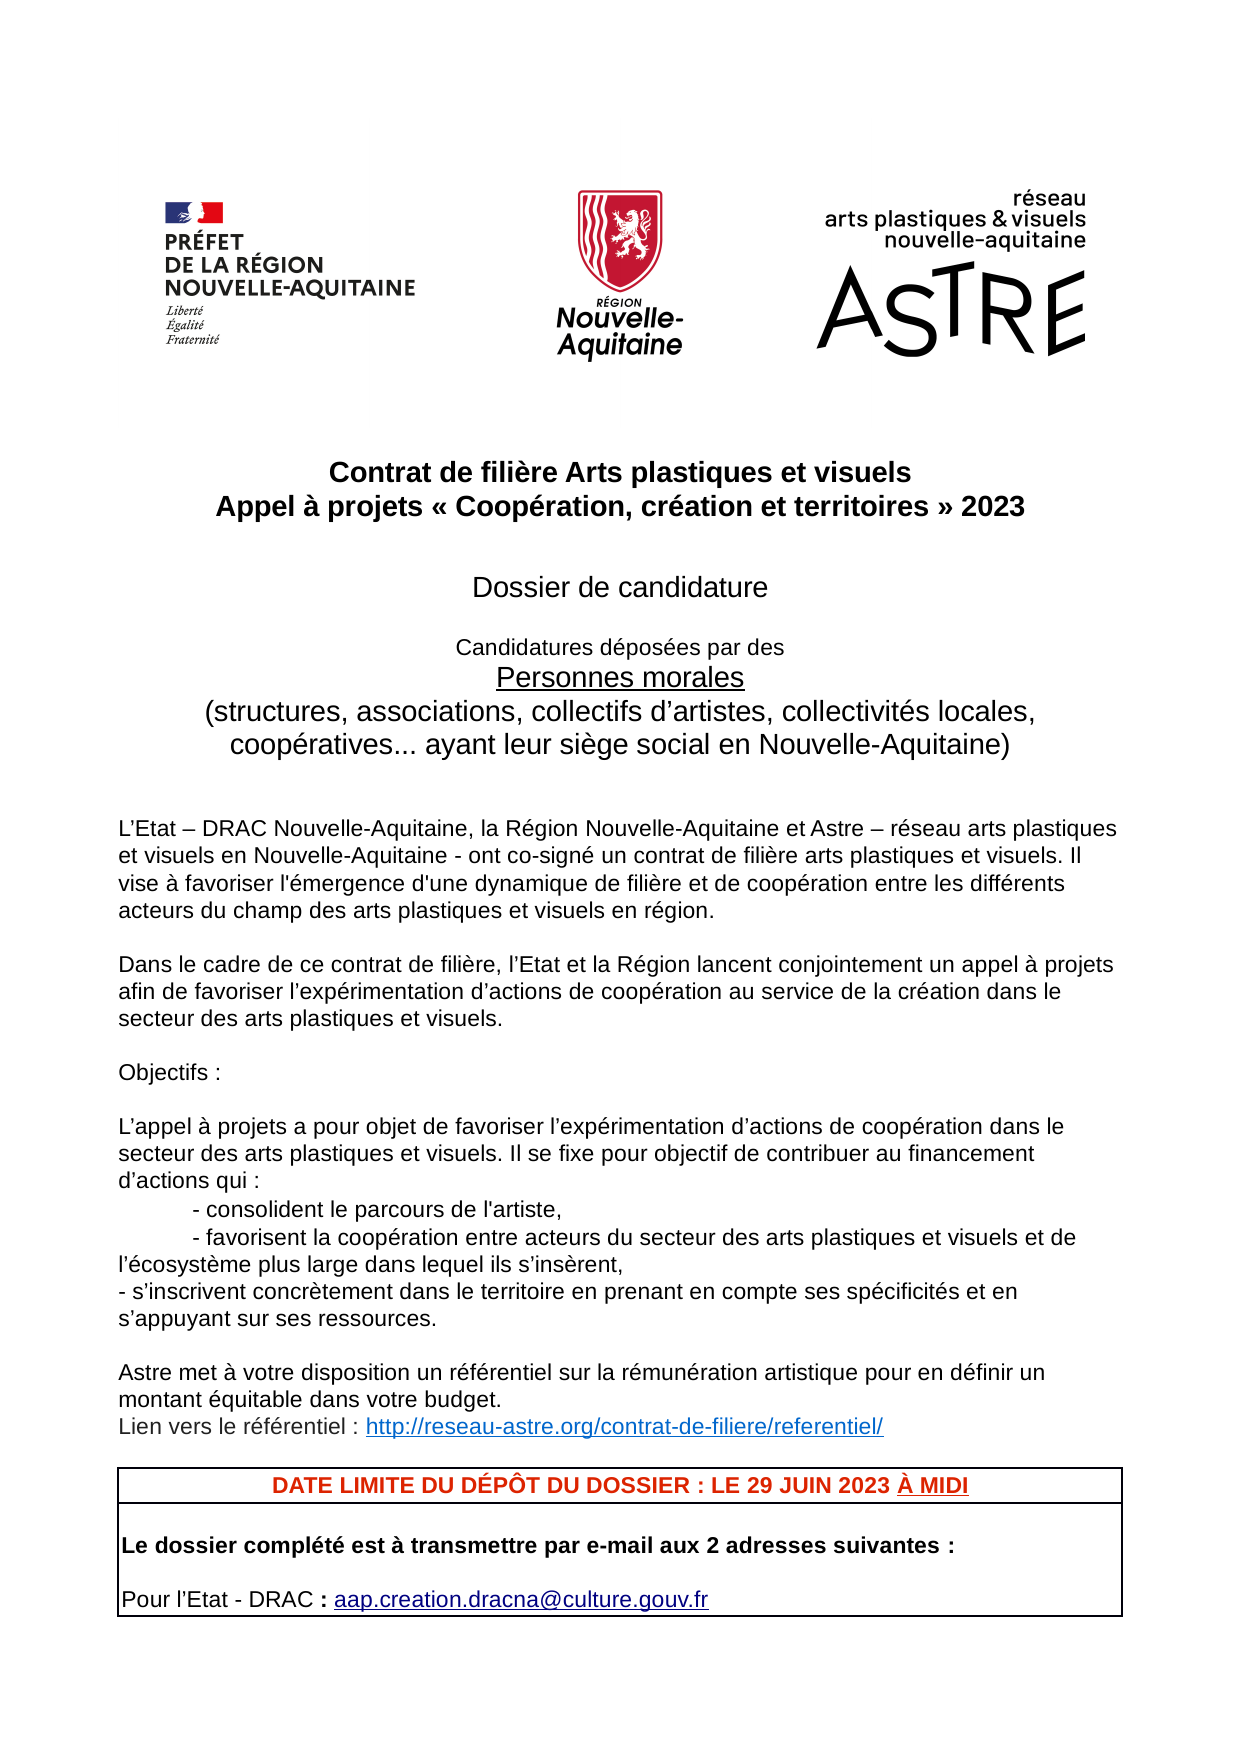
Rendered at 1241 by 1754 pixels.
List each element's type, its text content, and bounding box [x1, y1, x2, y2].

text L’Etat – DRAC Nouvelle-Aquitaine, la Région Nouvelle-Aquitaine et Astre – réseau arts plastiques et visuels en Nouvelle-Aquitaine - ont co-signé un contrat de filière arts plastiques et visuels. Il vise à favoriser l'émergence d'une dynamique de filière et de coopération entre les différents acteurs du champ des arts plastiques et visuels en région. [118, 815, 1122, 923]
text Personnes morales [118, 660, 1122, 693]
text Candidatures déposées par des [118, 633, 1122, 660]
text Dossier de candidature [118, 570, 1122, 604]
text - favorisent la coopération entre acteurs du secteur des arts plastiques et visuels et de l’écosystème plus large dans lequel ils s’insèrent, [118, 1223, 1122, 1277]
text (structures, associations, collectifs d’artistes, collectivités locales, [118, 693, 1122, 727]
text Appel à projets « Coopération, création et territoires » 2023 [118, 489, 1122, 522]
table_header Date limite du dépôt du dossier : le 29 JUIN 2023 à midi [119, 1469, 1121, 1502]
picture [118, 118, 1123, 428]
text - s’inscrivent concrètement dans le territoire en prenant en compte ses spécificités et en s’appuyant sur ses ressources. [118, 1277, 1122, 1331]
text Contrat de filière Arts plastiques et visuels [118, 455, 1122, 489]
text Objectifs : [118, 1058, 1122, 1086]
text coopératives... ayant leur siège social en Nouvelle-Aquitaine) [118, 727, 1122, 761]
text L’appel à projets a pour objet de favoriser l’expérimentation d’actions de coopération dans le secteur des arts plastiques et visuels. Il se fixe pour objectif de contribuer au financement d’actions qui : [118, 1113, 1122, 1194]
text Lien vers le référentiel : http://reseau-astre.org/contrat-de-filiere/referentiel/ [118, 1413, 1122, 1440]
text Astre met à votre disposition un référentiel sur la rémunération artistique pour en définir un montant équitable dans votre budget. [118, 1358, 1122, 1413]
text - consolident le parcours de l'artiste, [118, 1194, 1122, 1223]
text Dans le cadre de ce contrat de filière, l’Etat et la Région lancent conjointement un appel à projets afin de favoriser l’expérimentation d’actions de coopération au service de la création dans le secteur des arts plastiques et visuels. [118, 950, 1122, 1031]
table_cell Le dossier complété est à transmettre par e-mail aux 2 adresses suivantes : Pour l’Etat - DRAC : aap.creation.dracna@culture.gouv.fr [119, 1504, 1121, 1615]
